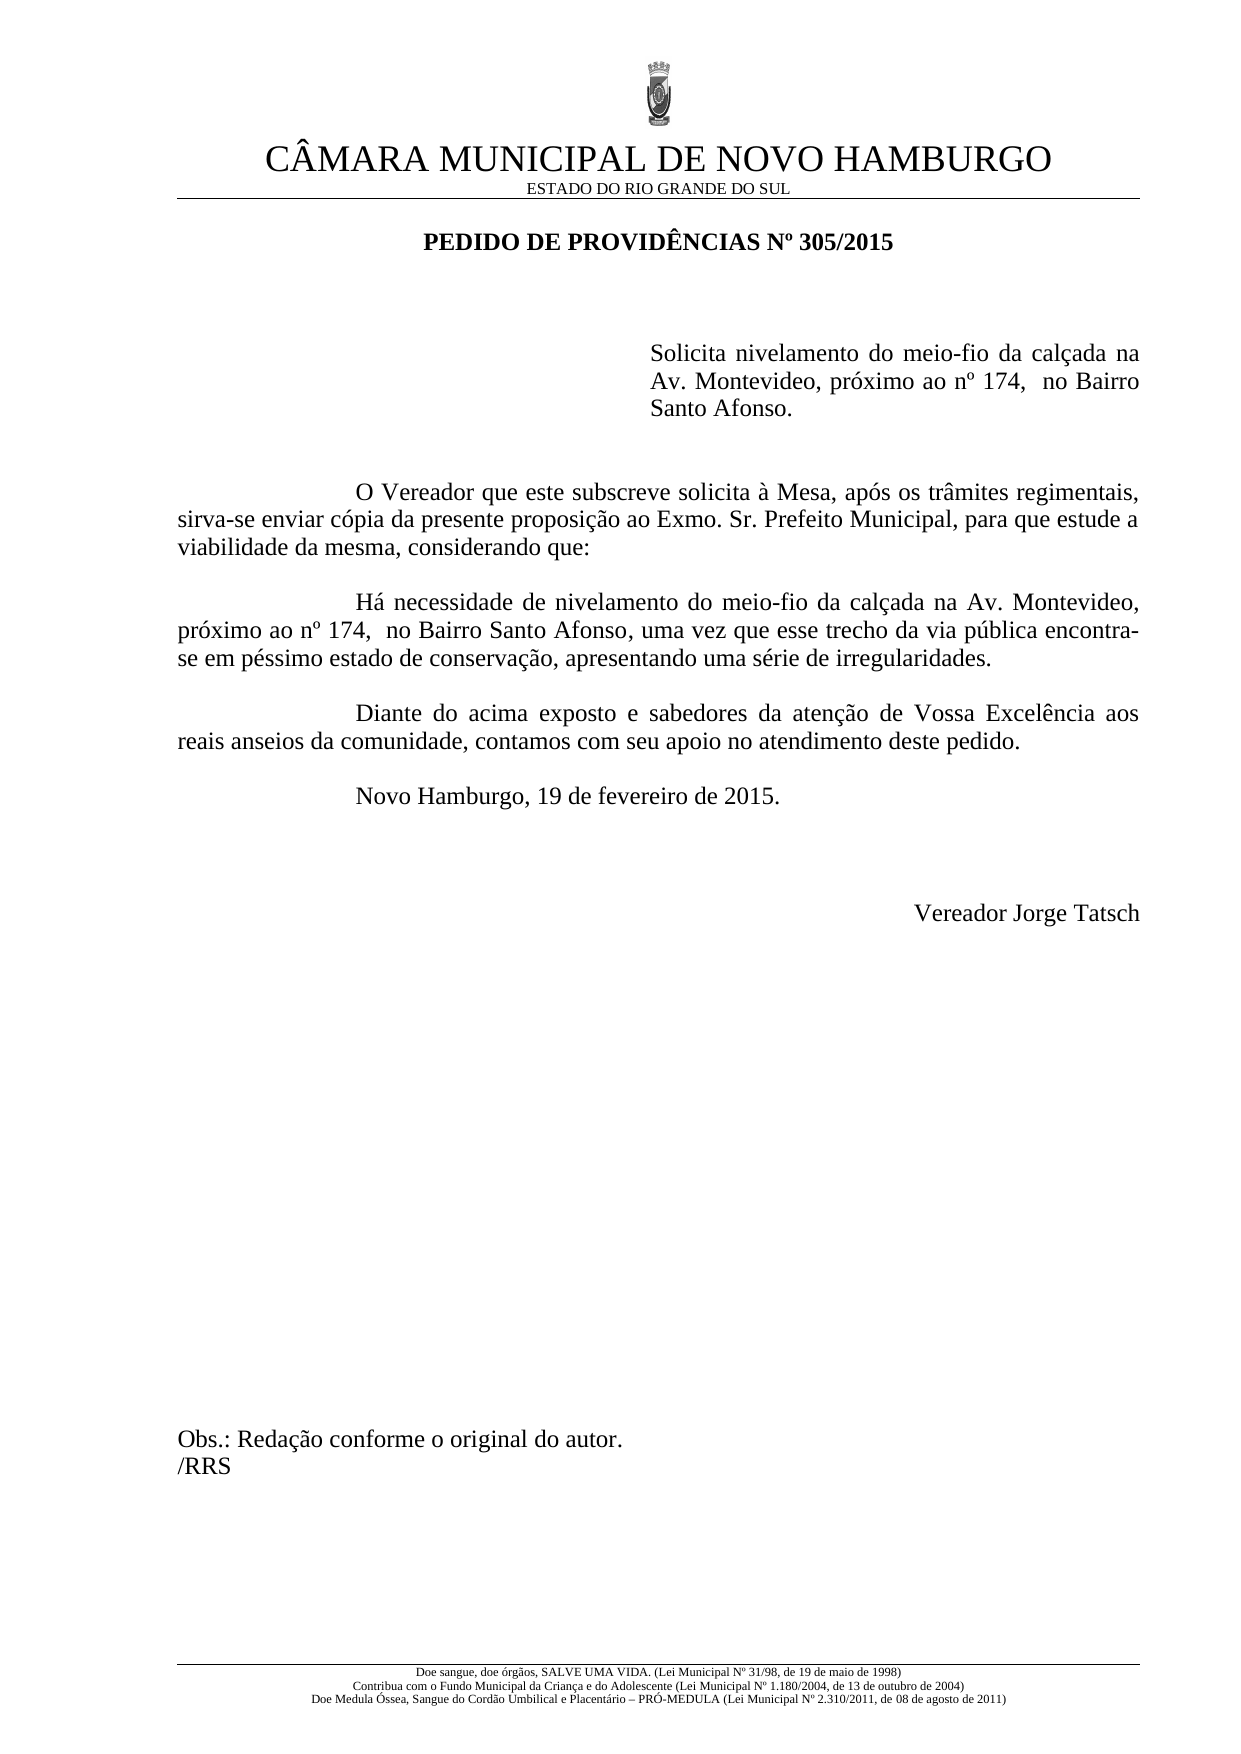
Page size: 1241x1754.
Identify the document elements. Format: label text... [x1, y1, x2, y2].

text Obs.: Redação conforme o original do autor. [177, 1425, 1140, 1452]
text Diante do acima exposto e sabedores da atenção de Vossa Excelência aos reais anseios da comunidade, contamos com seu apoio no atendimento deste pedido. [177, 699, 1140, 755]
text Há necessidade de nivelamento do meio-fio da calçada na Av. Montevideo, próximo ao nº 174, no Bairro Santo Afonso, uma vez que esse trecho da via pública encontra-se em péssimo estado de conservação, apresentando uma série de irregularidades. [177, 588, 1140, 672]
text PEDIDO DE PROVIDÊNCIAS Nº 305/2015 [177, 228, 1140, 256]
text Vereador Jorge Tatsch [649, 899, 1140, 926]
text /RRS [177, 1452, 1140, 1480]
text Novo Hamburgo, 19 de fevereiro de 2015. [177, 782, 1140, 810]
text Solicita nivelamento do meio-fio da calçada na Av. Montevideo, próximo ao nº 174, no Bairro Santo Afonso. [650, 339, 1140, 422]
text O Vereador que este subscreve solicita à Mesa, após os trâmites regimentais, sirva-se enviar cópia da presente proposição ao Exmo. Sr. Prefeito Municipal, para que estude a viabilidade da mesma, considerando que: [177, 478, 1140, 561]
